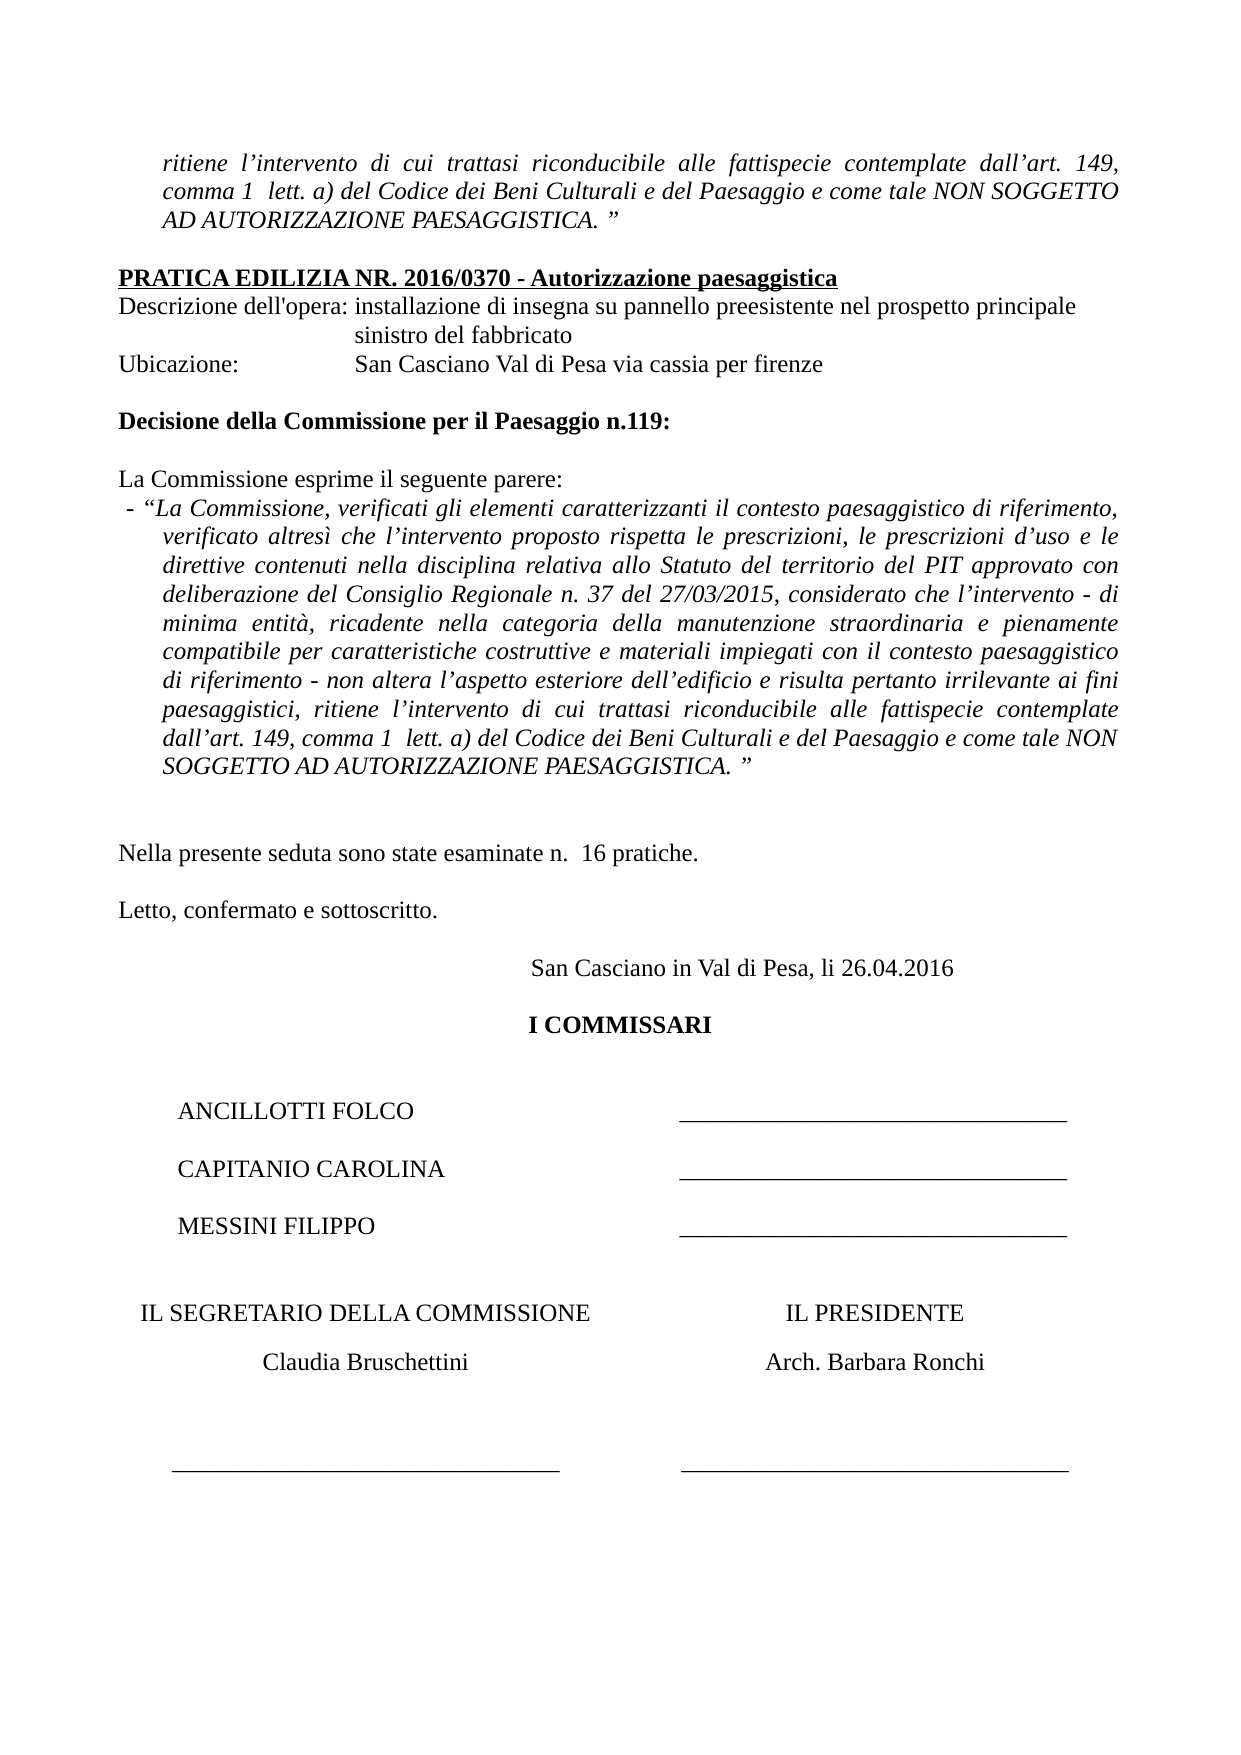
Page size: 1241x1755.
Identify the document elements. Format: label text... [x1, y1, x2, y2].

table_header IL PRESIDENTE [620, 1298, 1129, 1347]
text - “La Commissione, verificati gli elementi caratterizzanti il contesto paesaggistico di riferimento, verificato altresì che l’intervento proposto rispetta le prescrizioni, le prescrizioni d’uso e le direttive contenuti nella disciplina relativa allo Statuto del territorio del PIT approvato con deliberazione del Consiglio Regionale n. 37 del 27/03/2015, considerato che l’intervento - di minima entità, ricadente nella categoria della manutenzione straordinaria e pienamente compatibile per caratteristiche costruttive e materiali impiegati con il contesto paesaggistico di riferimento - non altera l’aspetto esteriore dell’edificio e risulta pertanto irrilevante ai fini paesaggistici, ritiene l’intervento di cui trattasi riconducibile alle fattispecie contemplate dall’art. 149, comma 1 lett. a) del Codice dei Beni Culturali e del Paesaggio e come tale NON SOGGETTO AD AUTORIZZAZIONE PAESAGGISTICA. ” [118, 493, 1122, 780]
text Descrizione dell'opera: installazione di insegna su pannello preesistente nel prospetto principale sinistro del fabbricato [118, 291, 1122, 349]
text Ubicazione: San Casciano Val di Pesa via cassia per firenze [118, 349, 1122, 378]
table_cell _______________________________ [111, 1446, 620, 1496]
table_cell [111, 1397, 620, 1446]
text La Commissione esprime il seguente parere: [118, 464, 1122, 493]
text MESSINI FILIPPO _______________________________ [177, 1211, 1122, 1240]
table_cell _______________________________ [620, 1446, 1129, 1496]
table_header IL SEGRETARIO DELLA COMMISSIONE [111, 1298, 620, 1347]
text I COMMISSARI [118, 1010, 1122, 1039]
text Decisione della Commissione per il Paesaggio n.119: [118, 406, 1122, 435]
text Nella presente seduta sono state esaminate n. 16 pratiche. [118, 838, 1122, 866]
text ritiene l’intervento di cui trattasi riconducibile alle fattispecie contemplate dall’art. 149, comma 1 lett. a) del Codice dei Beni Culturali e del Paesaggio e come tale NON SOGGETTO AD AUTORIZZAZIONE PAESAGGISTICA. ” [118, 148, 1122, 234]
text PRATICA EDILIZIA NR. 2016/0370 - Autorizzazione paesaggistica [118, 263, 1122, 291]
table_cell [620, 1397, 1129, 1446]
text Letto, confermato e sottoscritto. [118, 895, 1122, 924]
text CAPITANIO CAROLINA _______________________________ [177, 1154, 1122, 1183]
text ANCILLOTTI FOLCO _______________________________ [177, 1096, 1122, 1125]
table_cell Claudia Bruschettini [111, 1347, 620, 1397]
text San Casciano in Val di Pesa, li 26.04.2016 [118, 953, 1122, 981]
table_cell Arch. Barbara Ronchi [620, 1347, 1129, 1397]
